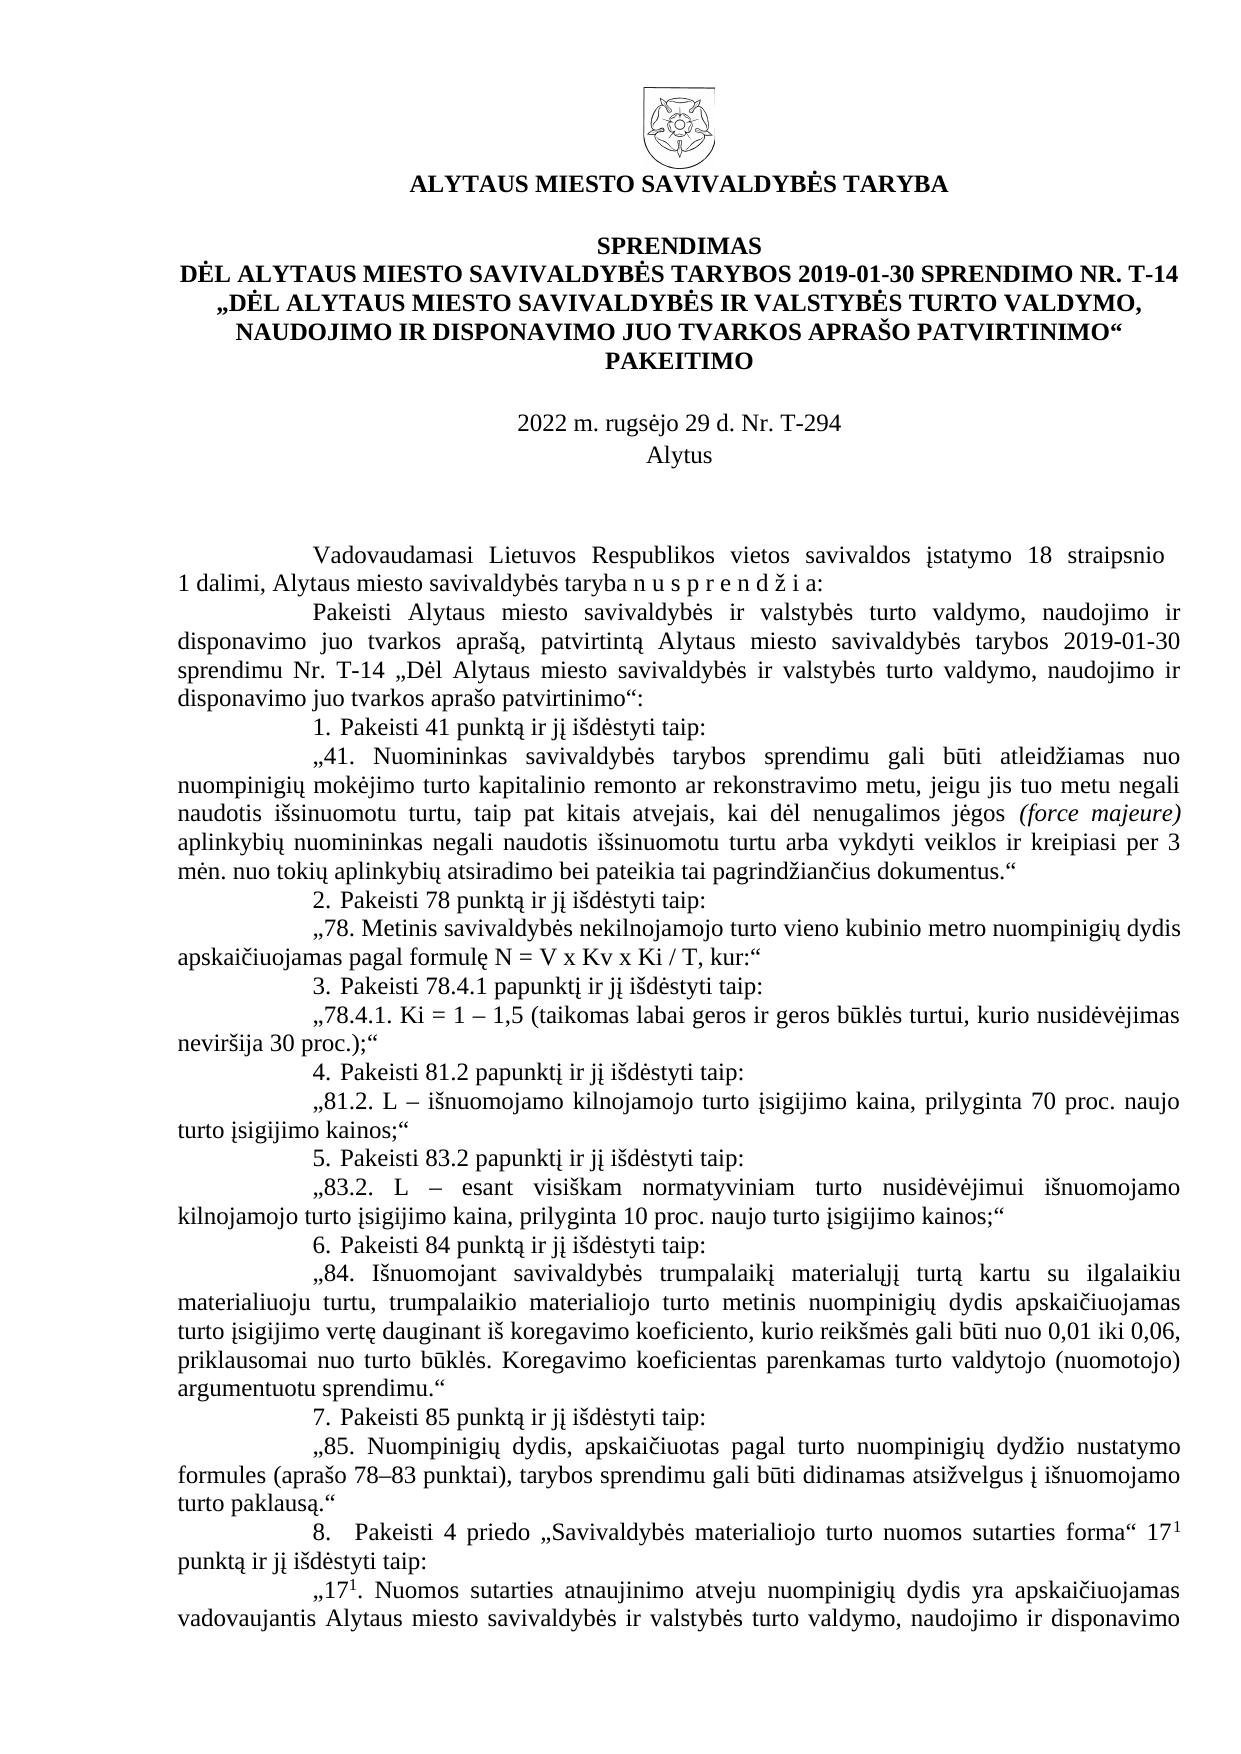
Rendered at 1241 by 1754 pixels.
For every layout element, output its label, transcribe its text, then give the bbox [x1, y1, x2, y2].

text Vadovaudamasi Lietuvos Respublikos vietos savivaldos įstatymo 18 straipsnio 1 dalimi, Alytaus miesto savivaldybės taryba n u s p r e n d ž i a: [177, 540, 1181, 597]
text 7. Pakeisti 85 punktą ir jį išdėstyti taip: [177, 1402, 1181, 1431]
text „78.4.1. Ki = 1 – 1,5 (taikomas labai geros ir geros būklės turtui, kurio nusidėvėjimas neviršija 30 proc.);“ [177, 1000, 1181, 1057]
text „81.2. L – išnuomojamo kilnojamojo turto įsigijimo kaina, prilyginta 70 proc. naujo turto įsigijimo kainos;“ [177, 1086, 1181, 1143]
text „171. Nuomos sutarties atnaujinimo atveju nuompinigių dydis yra apskaičiuojamas vadovaujantis Alytaus miesto savivaldybės ir valstybės turto valdymo, naudojimo ir disponavimo [177, 1575, 1181, 1632]
text „85. Nuompinigių dydis, apskaičiuotas pagal turto nuompinigių dydžio nustatymo formules (aprašo 78–83 punktai), tarybos sprendimu gali būti didinamas atsižvelgus į išnuomojamo turto paklausą.“ [177, 1431, 1181, 1517]
text Pakeisti Alytaus miesto savivaldybės ir valstybės turto valdymo, naudojimo ir disponavimo juo tvarkos aprašą, patvirtintą Alytaus miesto savivaldybės tarybos 2019-01-30 sprendimu Nr. T-14 „Dėl Alytaus miesto savivaldybės ir valstybės turto valdymo, naudojimo ir disponavimo juo tvarkos aprašo patvirtinimo“: [177, 597, 1181, 712]
text „41. Nuomininkas savivaldybės tarybos sprendimu gali būti atleidžiamas nuo nuompinigių mokėjimo turto kapitalinio remonto ar rekonstravimo metu, jeigu jis tuo metu negali naudotis išsinuomotu turtu, taip pat kitais atvejais, kai dėl nenugalimos jėgos (force majeure) aplinkybių nuomininkas negali naudotis išsinuomotu turtu arba vykdyti veiklos ir kreipiasi per 3 mėn. nuo tokių aplinkybių atsiradimo bei pateikia tai pagrindžiančius dokumentus.“ [177, 741, 1181, 885]
text DĖL ALYTAUS MIESTO SAVIVALDYBĖS TARYBOS 2019-01-30 SPRENDIMO NR. T-14 „DĖL ALYTAUS MIESTO SAVIVALDYBĖS IR VALSTYBĖS TURTO VALDYMO, NAUDOJIMO IR DISPONAVIMO JUO TVARKOS APRAŠO PATVIRTINIMO“ PAKEITIMO [177, 259, 1181, 374]
text 2022 m. rugsėjo 29 d. Nr. T-294 [177, 408, 1181, 436]
text „83.2. L – esant visiškam normatyviniam turto nusidėvėjimui išnuomojamo kilnojamojo turto įsigijimo kaina, prilyginta 10 proc. naujo turto įsigijimo kainos;“ [177, 1172, 1181, 1230]
text 2. Pakeisti 78 punktą ir jį išdėstyti taip: [177, 885, 1181, 913]
text SPRENDIMAS [177, 231, 1181, 259]
text „84. Išnuomojant savivaldybės trumpalaikį materialųjį turtą kartu su ilgalaikiu materialiuoju turtu, trumpalaikio materialiojo turto metinis nuompinigių dydis apskaičiuojamas turto įsigijimo vertę dauginant iš koregavimo koeficiento, kurio reikšmės gali būti nuo 0,01 iki 0,06, priklausomai nuo turto būklės. Koregavimo koeficientas parenkamas turto valdytojo (nuomotojo) argumentuotu sprendimu.“ [177, 1258, 1181, 1402]
text 1. Pakeisti 41 punktą ir jį išdėstyti taip: [177, 712, 1181, 741]
text Alytus [177, 441, 1181, 469]
text 4. Pakeisti 81.2 papunktį ir jį išdėstyti taip: [177, 1057, 1181, 1086]
text 6. Pakeisti 84 punktą ir jį išdėstyti taip: [177, 1230, 1181, 1258]
text 5. Pakeisti 83.2 papunktį ir jį išdėstyti taip: [177, 1143, 1181, 1172]
text 8. Pakeisti 4 priedo „Savivaldybės materialiojo turto nuomos sutarties forma“ 171 punktą ir jį išdėstyti taip: [177, 1517, 1181, 1575]
text 3. Pakeisti 78.4.1 papunktį ir jį išdėstyti taip: [177, 971, 1181, 1000]
text „78. Metinis savivaldybės nekilnojamojo turto vieno kubinio metro nuompinigių dydis apskaičiuojamas pagal formulę N = V x Kv x Ki / T, kur:“ [177, 913, 1181, 971]
text ALYTAUS MIESTO SAVIVALDYBĖS TARYBA [177, 169, 1181, 198]
